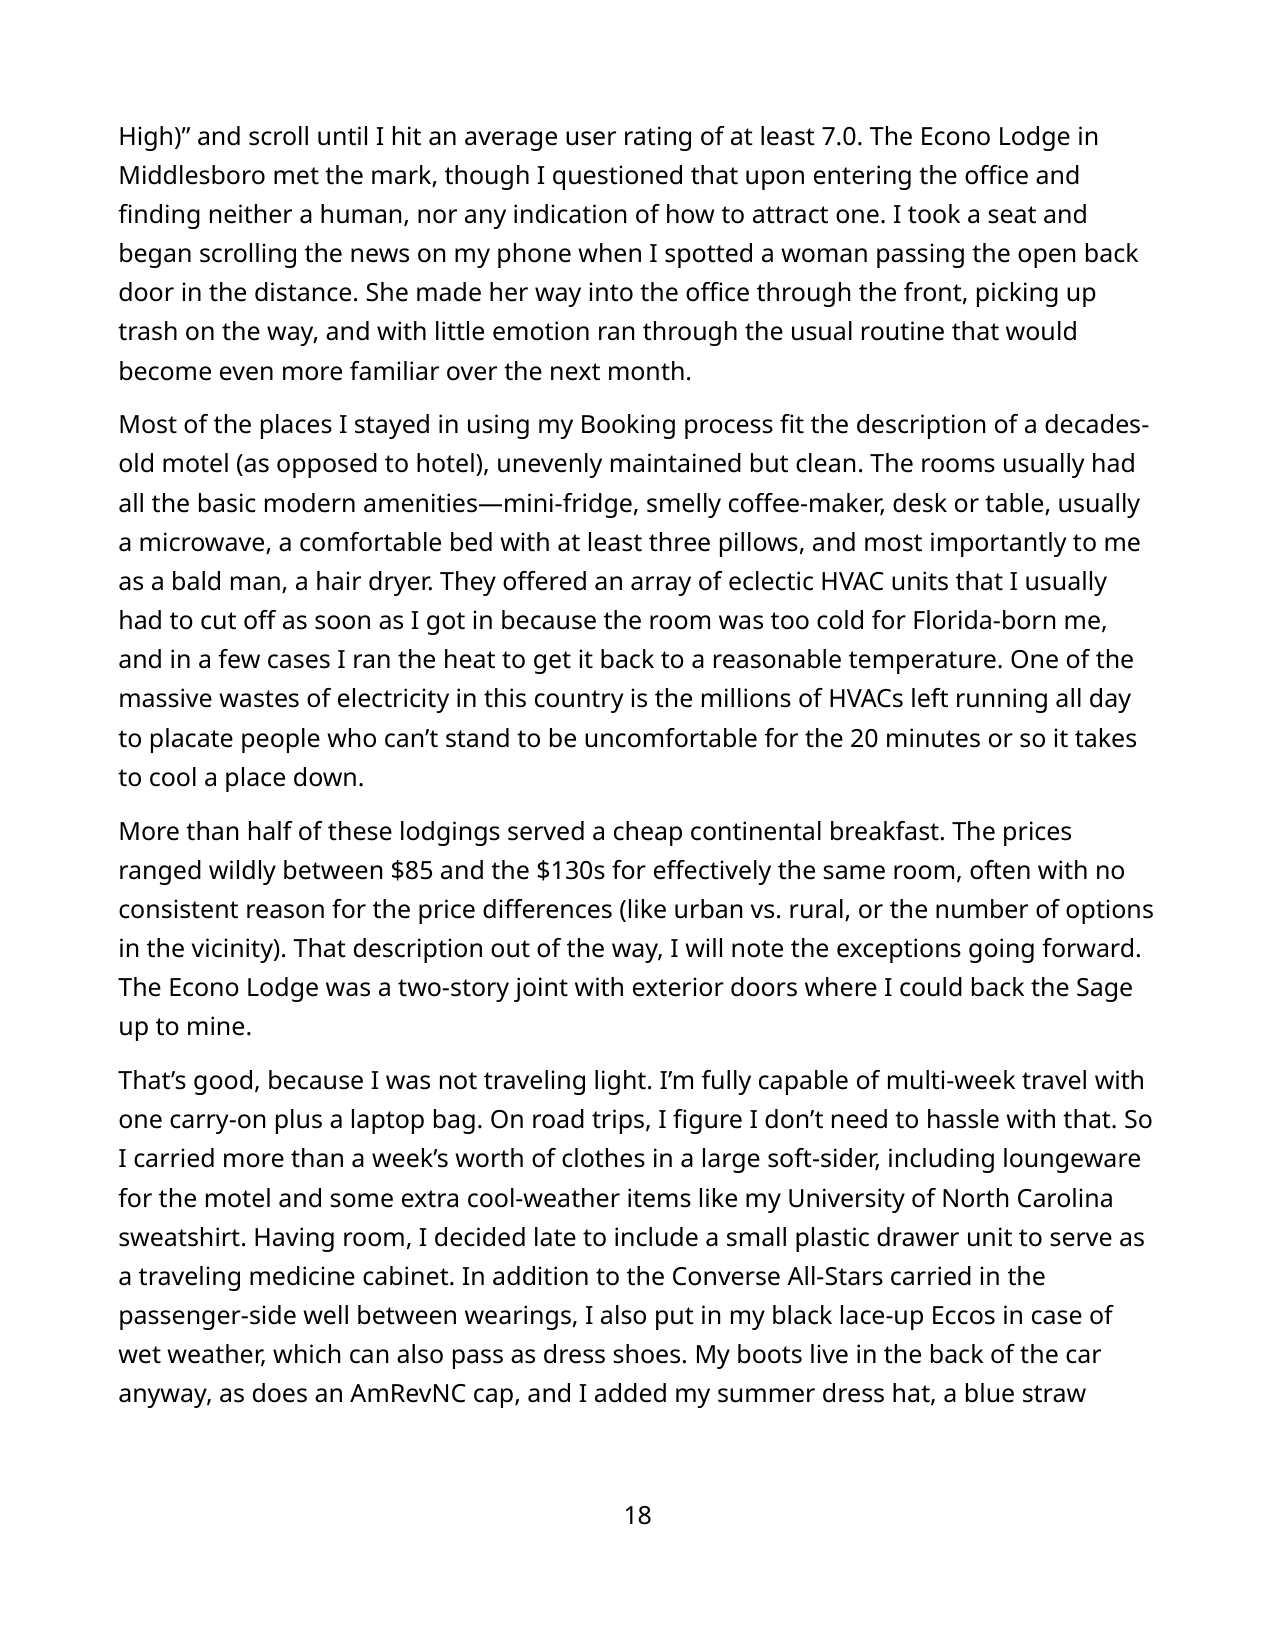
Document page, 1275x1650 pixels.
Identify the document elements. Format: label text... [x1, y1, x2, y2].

text That’s good, because I was not traveling light. I’m fully capable of multi-week travel with one carry-on plus a laptop bag. On road trips, I figure I don’t need to hassle with that. So I carried more than a week’s worth of clothes in a large soft-sider, including loungeware for the motel and some extra cool-weather items like my University of North Carolina sweatshirt. Having room, I decided late to include a small plastic drawer unit to serve as a traveling medicine cabinet. In addition to the Converse All-Stars carried in the passenger-side well between wearings, I also put in my black lace-up Eccos in case of wet weather, which can also pass as dress shoes. My boots live in the back of the car anyway, as does an AmRevNC cap, and I added my summer dress hat, a blue straw [118, 1063, 1157, 1410]
text More than half of these lodgings served a cheap continental breakfast. The prices ranged wildly between $85 and the $130s for effectively the same room, often with no consistent reason for the price differences (like urban vs. rural, or the number of options in the vicinity). That description out of the way, I will note the exceptions going forward. The Econo Lodge was a two-story joint with exterior doors where I could back the Sage up to mine. [118, 813, 1157, 1043]
text Most of the places I stayed in using my Booking process fit the description of a decades-old motel (as opposed to hotel), unevenly maintained but clean. The rooms usually had all the basic modern amenities—mini-fridge, smelly coffee-maker, desk or table, usually a microwave, a comfortable bed with at least three pillows, and most importantly to me as a bald man, a hair dryer. They offered an array of eclectic HVAC units that I usually had to cut off as soon as I got in because the room was too cold for Florida-born me, and in a few cases I ran the heat to get it back to a reasonable temperature. One of the massive wastes of electricity in this country is the millions of HVACs left running all day to placate people who can’t stand to be uncomfortable for the 20 minutes or so it takes to cool a place down. [118, 407, 1157, 793]
text High)” and scroll until I hit an average user rating of at least 7.0. The Econo Lodge in Middlesboro met the mark, though I questioned that upon entering the office and finding neither a human, nor any indication of how to attract one. I took a seat and began scrolling the news on my phone when I spotted a woman passing the open back door in the distance. She made her way into the office through the front, picking up trash on the way, and with little emotion ran through the usual routine that would become even more familiar over the next month. [118, 118, 1157, 387]
